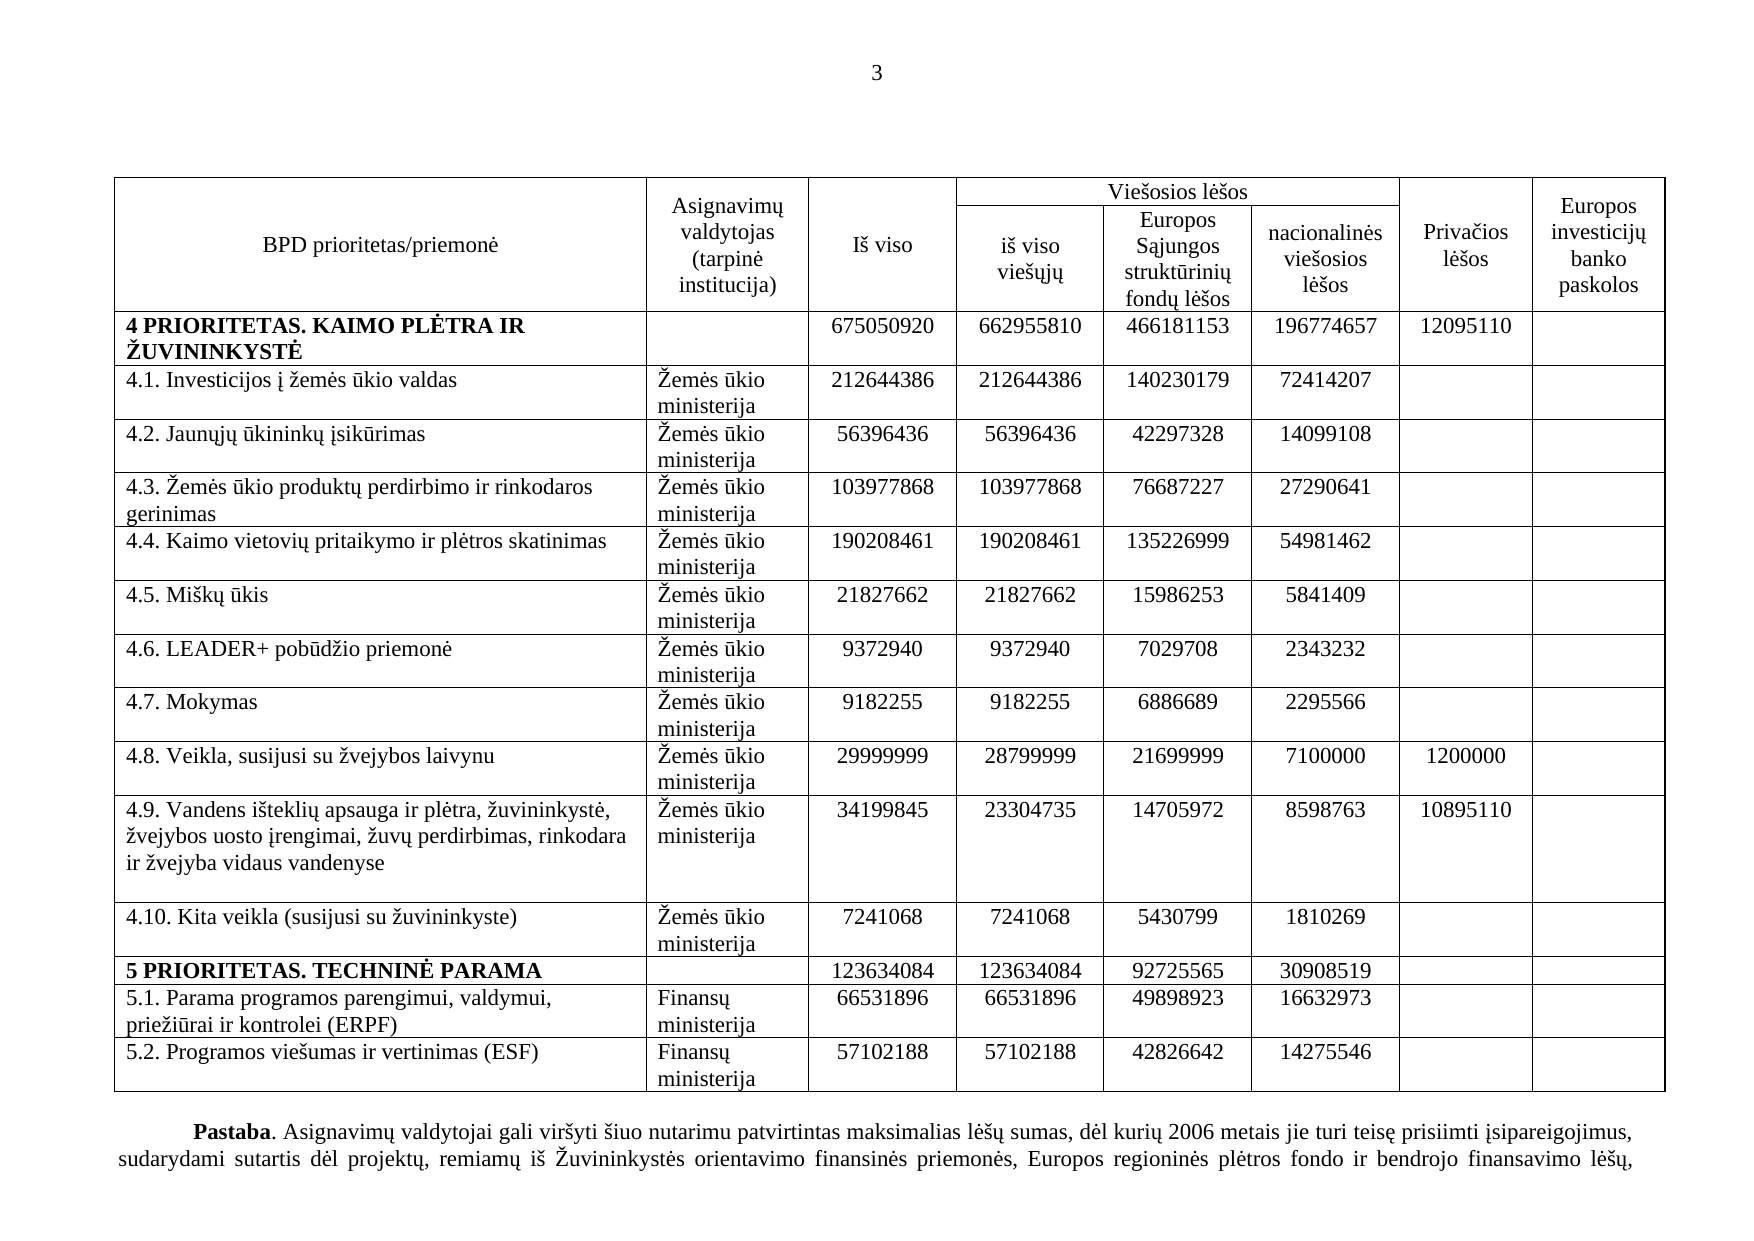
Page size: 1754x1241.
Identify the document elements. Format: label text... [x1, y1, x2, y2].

table_cell 29999999 [809, 742, 956, 795]
table_cell 103977868 [809, 473, 956, 526]
table_cell 23304735 [957, 796, 1103, 902]
table_cell 21699999 [1104, 742, 1251, 795]
text Pastaba. Asignavimų valdytojai gali viršyti šiuo nutarimu patvirtintas maksimalias lėšų sumas, dėl kurių 2006 metais jie turi teisę prisiimti įsipareigojimus, sudarydami sutartis dėl projektų, remiamų iš Žuvininkystės orientavimo finansinės priemonės, Europos regioninės plėtros fondo ir bendrojo finansavimo lėšų, [118, 1118, 1636, 1171]
table_cell 2295566 [1252, 688, 1399, 741]
table_cell 56396436 [957, 420, 1103, 472]
table_header Privačios lėšos [1400, 178, 1532, 311]
table_cell 196774657 [1252, 312, 1399, 365]
table_cell 123634084 [809, 957, 956, 983]
table_cell 28799999 [957, 742, 1103, 795]
table_cell [1533, 366, 1664, 418]
table_cell 4.2. Jaunųjų ūkininkų įsikūrimas [115, 420, 646, 472]
table_cell [1400, 957, 1532, 983]
table_cell Žemės ūkio ministerija [647, 581, 808, 633]
table_cell 2343232 [1252, 635, 1399, 687]
table_cell [1533, 796, 1664, 902]
table_cell Žemės ūkio ministerija [647, 527, 808, 580]
table_cell [1533, 527, 1664, 580]
table_cell Žemės ūkio ministerija [647, 473, 808, 526]
table_cell Žemės ūkio ministerija [647, 903, 808, 956]
table_cell 1200000 [1400, 742, 1532, 795]
table_cell 8598763 [1252, 796, 1399, 902]
table_header Asignavimų valdytojas (tarpinė institucija) [647, 178, 808, 311]
table_cell 7241068 [957, 903, 1103, 956]
table_cell 42826642 [1104, 1038, 1251, 1091]
table_cell 4.10. Kita veikla (susijusi su žuvininkyste) [115, 903, 646, 956]
table_cell [1400, 688, 1532, 741]
table_cell 72414207 [1252, 366, 1399, 418]
table_cell 14705972 [1104, 796, 1251, 902]
table_cell 4.9. Vandens išteklių apsauga ir plėtra, žuvininkystė, žvejybos uosto įrengimai, žuvų perdirbimas, rinkodara ir žvejyba vidaus vandenyse [115, 796, 646, 902]
table_cell 4.4. Kaimo vietovių pritaikymo ir plėtros skatinimas [115, 527, 646, 580]
table_cell 1810269 [1252, 903, 1399, 956]
table_cell Žemės ūkio ministerija [647, 366, 808, 418]
table_cell 49898923 [1104, 985, 1251, 1037]
table_cell 6886689 [1104, 688, 1251, 741]
table_cell 5.1. Parama programos parengimui, valdymui, priežiūrai ir kontrolei (ERPF) [115, 985, 646, 1037]
table_cell 14275546 [1252, 1038, 1399, 1091]
table_cell Finansų ministerija [647, 1038, 808, 1091]
table_cell [1400, 1038, 1532, 1091]
table_cell Žemės ūkio ministerija [647, 420, 808, 472]
table_cell [1533, 635, 1664, 687]
table_header Europos investicijų banko paskolos [1533, 178, 1664, 311]
table_cell 57102188 [957, 1038, 1103, 1091]
table_cell 9182255 [957, 688, 1103, 741]
table_cell [1533, 742, 1664, 795]
table_cell 123634084 [957, 957, 1103, 983]
table_cell 4.5. Miškų ūkis [115, 581, 646, 633]
table_cell [1400, 527, 1532, 580]
table_cell iš viso viešųjų [957, 206, 1103, 311]
table_cell 140230179 [1104, 366, 1251, 418]
table_cell Žemės ūkio ministerija [647, 688, 808, 741]
table_cell 212644386 [809, 366, 956, 418]
table_cell 21827662 [957, 581, 1103, 633]
table_cell 5 PRIORITETAS. TECHNINĖ PARAMA [115, 957, 646, 983]
table_cell 5430799 [1104, 903, 1251, 956]
table_cell 5.2. Programos viešumas ir vertinimas (ESF) [115, 1038, 646, 1091]
table_cell [1400, 581, 1532, 633]
table_cell [1533, 985, 1664, 1037]
table_cell [1533, 420, 1664, 472]
table_cell 15986253 [1104, 581, 1251, 633]
table_cell 9182255 [809, 688, 956, 741]
table_cell 4.1. Investicijos į žemės ūkio valdas [115, 366, 646, 418]
table_cell 4.8. Veikla, susijusi su žvejybos laivynu [115, 742, 646, 795]
table_cell 54981462 [1252, 527, 1399, 580]
table_cell [1533, 957, 1664, 983]
table_cell 57102188 [809, 1038, 956, 1091]
table_cell [647, 957, 808, 983]
table_header Viešosios lėšos [957, 178, 1399, 204]
table_cell Žemės ūkio ministerija [647, 635, 808, 687]
table_cell 190208461 [957, 527, 1103, 580]
table_cell 92725565 [1104, 957, 1251, 983]
table_cell 4.7. Mokymas [115, 688, 646, 741]
table_cell [1400, 985, 1532, 1037]
table_cell 4 PRIORITETAS. KAIMO PLĖTRA IR ŽUVININKYSTĖ [115, 312, 646, 365]
table_cell 4.6. LEADER+ pobūdžio priemonė [115, 635, 646, 687]
table_cell 66531896 [809, 985, 956, 1037]
table_cell 675050920 [809, 312, 956, 365]
table_cell [1533, 688, 1664, 741]
table_cell 76687227 [1104, 473, 1251, 526]
table_cell 9372940 [957, 635, 1103, 687]
table_cell 5841409 [1252, 581, 1399, 633]
table_cell 16632973 [1252, 985, 1399, 1037]
table_cell 56396436 [809, 420, 956, 472]
table_cell 42297328 [1104, 420, 1251, 472]
table_cell Europos Sąjungos struktūrinių fondų lėšos [1104, 206, 1251, 311]
table_cell [1533, 473, 1664, 526]
table_cell [1400, 903, 1532, 956]
table_cell [1400, 420, 1532, 472]
table_cell 7100000 [1252, 742, 1399, 795]
table_cell 190208461 [809, 527, 956, 580]
table_cell Finansų ministerija [647, 985, 808, 1037]
table_cell 30908519 [1252, 957, 1399, 983]
table_cell 10895110 [1400, 796, 1532, 902]
table_cell [1400, 366, 1532, 418]
table_cell nacionalinės viešosios lėšos [1252, 206, 1399, 311]
table_header Iš viso [809, 178, 956, 311]
table_cell 466181153 [1104, 312, 1251, 365]
table_cell 9372940 [809, 635, 956, 687]
table_cell 14099108 [1252, 420, 1399, 472]
table_cell [647, 312, 808, 365]
table_cell 34199845 [809, 796, 956, 902]
table_cell [1400, 635, 1532, 687]
table_cell 21827662 [809, 581, 956, 633]
table_cell [1533, 903, 1664, 956]
table_cell [1400, 473, 1532, 526]
table_cell 662955810 [957, 312, 1103, 365]
table_cell 66531896 [957, 985, 1103, 1037]
table_header BPD prioritetas/priemonė [115, 178, 646, 311]
table_cell 212644386 [957, 366, 1103, 418]
table_cell 27290641 [1252, 473, 1399, 526]
table_cell [1533, 1038, 1664, 1091]
table_cell 135226999 [1104, 527, 1251, 580]
table_cell [1533, 581, 1664, 633]
table_cell 103977868 [957, 473, 1103, 526]
table_cell 12095110 [1400, 312, 1532, 365]
table_cell Žemės ūkio ministerija [647, 796, 808, 902]
table_cell Žemės ūkio ministerija [647, 742, 808, 795]
table_cell 7241068 [809, 903, 956, 956]
table_cell 4.3. Žemės ūkio produktų perdirbimo ir rinkodaros gerinimas [115, 473, 646, 526]
table_cell [1533, 312, 1664, 365]
table_cell 7029708 [1104, 635, 1251, 687]
